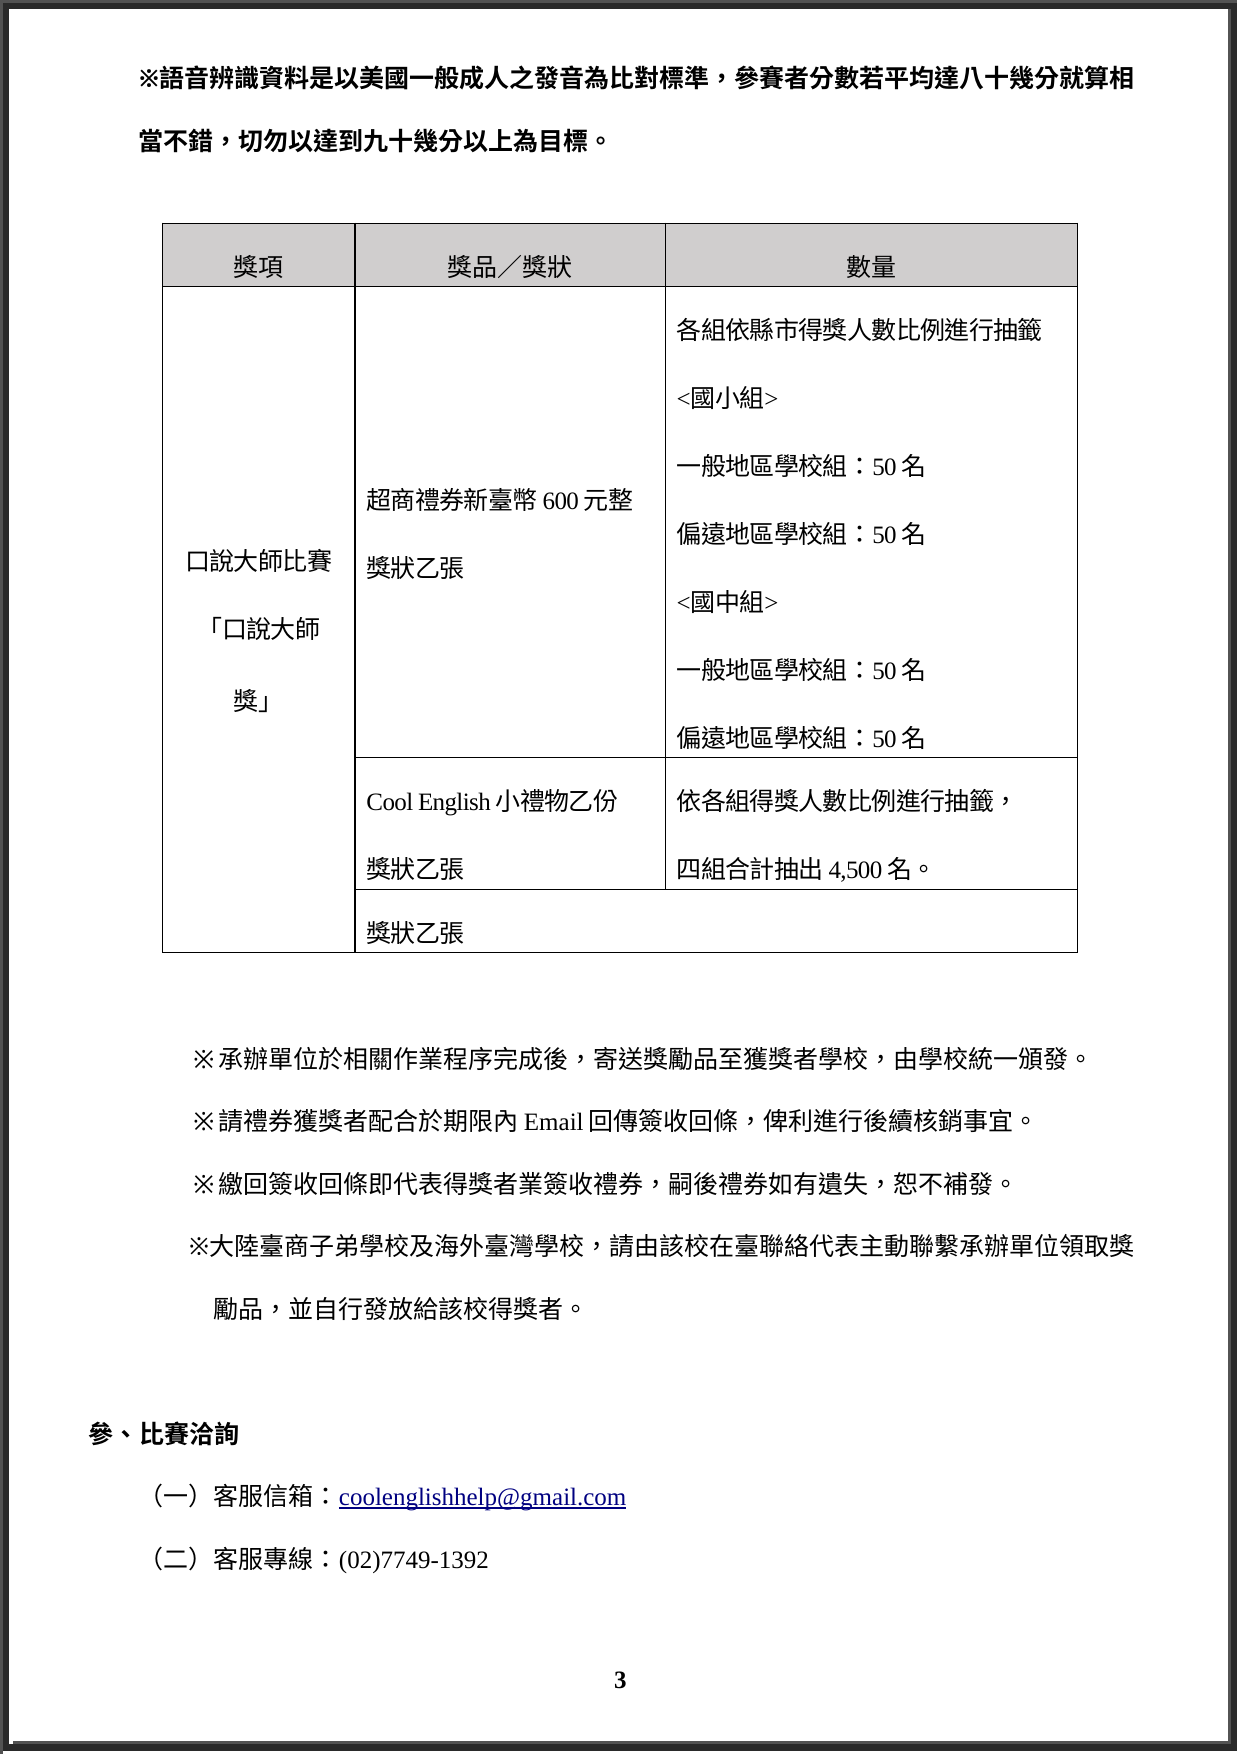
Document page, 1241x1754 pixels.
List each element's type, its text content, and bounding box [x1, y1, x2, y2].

text ※承辦單位於相關作業程序完成後，寄送獎勵品至獲獎者學校，由學校統一頒發。 [189, 1016, 1152, 1078]
table_header 獎項 [163, 224, 354, 286]
text ※語音辨識資料是以美國一般成人之發音為比對標準，參賽者分數若平均達八十幾分就算相當不錯，切勿以達到九十幾分以上為目標。 [139, 35, 1152, 160]
list 比賽洽詢 [89, 1391, 1152, 1453]
table_cell 口說大師比賽 「口說大師獎」 [163, 287, 354, 952]
text ※繳回簽收回條即代表得獎者業簽收禮券，嗣後禮券如有遺失，恕不補發。 [189, 1141, 1152, 1203]
table_header 數量 [666, 224, 1077, 286]
table_cell 超商禮券新臺幣600元整 獎狀乙張 [356, 287, 665, 757]
text ※大陸臺商子弟學校及海外臺灣學校，請由該校在臺聯絡代表主動聯繫承辦單位領取獎勵品，並自行發放給該校得獎者。 [189, 1203, 1152, 1328]
table_cell 各組依縣市得獎人數比例進行抽籤 <國小組> 一般地區學校組：50名 偏遠地區學校組：50名 <國中組> 一般地區學校組：50名 偏遠地區學校組：50名 [666, 287, 1077, 757]
text ※請禮券獲獎者配合於期限內Email回傳簽收回條，俾利進行後續核銷事宜。 [189, 1078, 1152, 1141]
text （一）客服信箱：coolenglishhelp@gmail.com [139, 1453, 1152, 1516]
table_cell 獎狀乙張 [356, 890, 1077, 952]
table_cell 依各組得獎人數比例進行抽籤， 四組合計抽出4,500名。 [666, 758, 1077, 888]
table_header 獎品／獎狀 [356, 224, 665, 286]
table_cell Cool English小禮物乙份 獎狀乙張 [356, 758, 665, 888]
text （二）客服專線：(02)7749-1392 [89, 1516, 1152, 1578]
